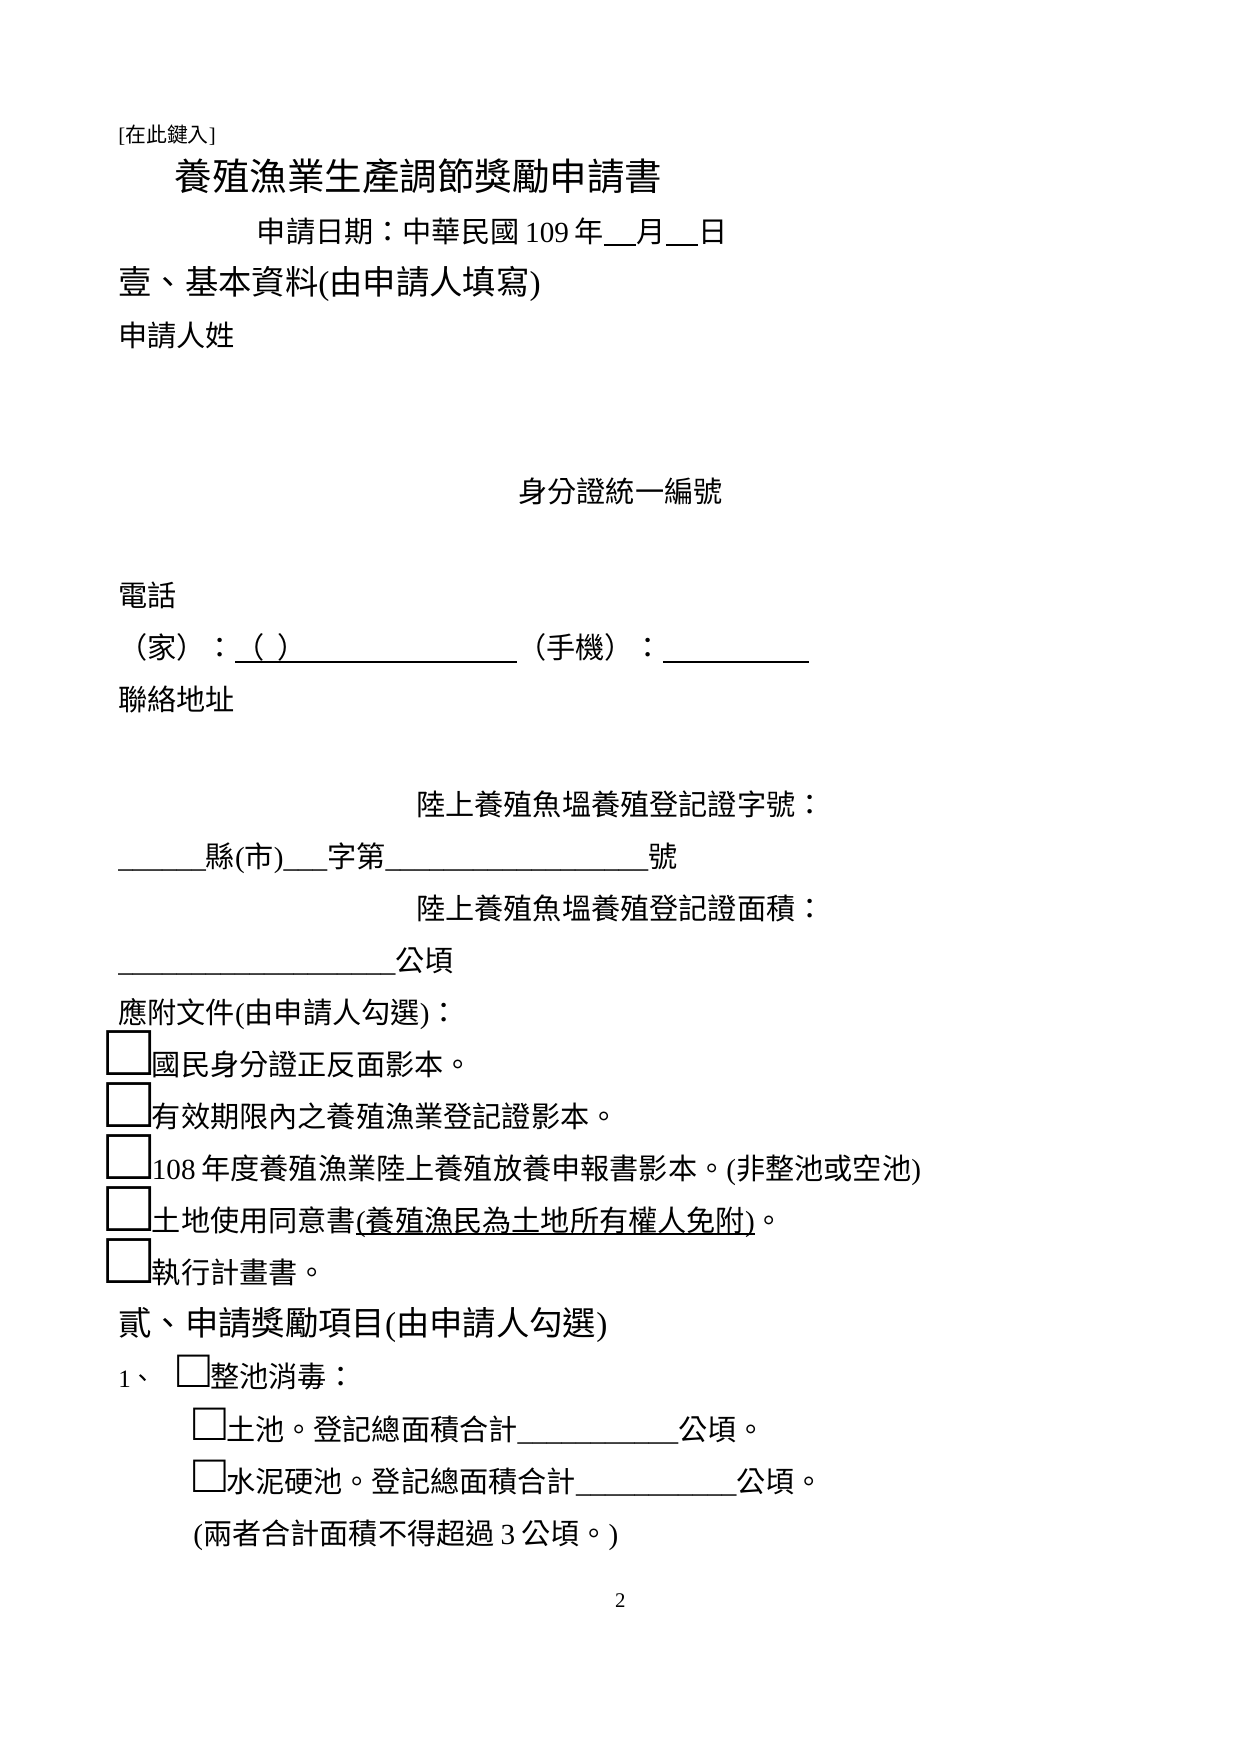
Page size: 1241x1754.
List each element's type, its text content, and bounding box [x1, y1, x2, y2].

list □土地使用同意書(養殖漁民為土地所有權人免附)。 [106, 1190, 1122, 1242]
text 身分證統一編號 [118, 461, 1122, 513]
list □水泥硬池。登記總面積合計___________公頃。 [193, 1450, 1122, 1502]
list □整池消毒： [118, 1346, 1122, 1398]
text 申請日期：中華民國109年 月 日 [118, 200, 1122, 252]
text ______縣(市)___字第__________________號 [118, 825, 1122, 877]
text 應附文件(由申請人勾選)： [118, 982, 1122, 1034]
text ___________________公頃 [118, 929, 1122, 982]
text （家）：（ ） （手機）： [118, 617, 1122, 669]
text 貳、申請獎勵項目(由申請人勾選) [118, 1294, 1122, 1346]
text 電話 [118, 565, 1122, 617]
text 申請人姓 [118, 304, 1122, 357]
text 養殖漁業生產調節獎勵申請書 [118, 148, 1122, 200]
text 壹、基本資料(由申請人填寫) [118, 252, 1122, 304]
list □執行計畫書。 [106, 1242, 1122, 1294]
list □國民身分證正反面影本。 [106, 1034, 1122, 1086]
list □108年度養殖漁業陸上養殖放養申報書影本。(非整池或空池) [106, 1138, 1122, 1190]
text 陸上養殖魚塭養殖登記證面積： [118, 877, 1122, 929]
list □有效期限內之養殖漁業登記證影本。 [106, 1086, 1122, 1138]
text 陸上養殖魚塭養殖登記證字號： [118, 773, 1122, 825]
list □土池。登記總面積合計___________公頃。 [193, 1398, 1122, 1450]
list (兩者合計面積不得超過3公頃。) [193, 1502, 1122, 1554]
text 聯絡地址 [118, 669, 1122, 721]
